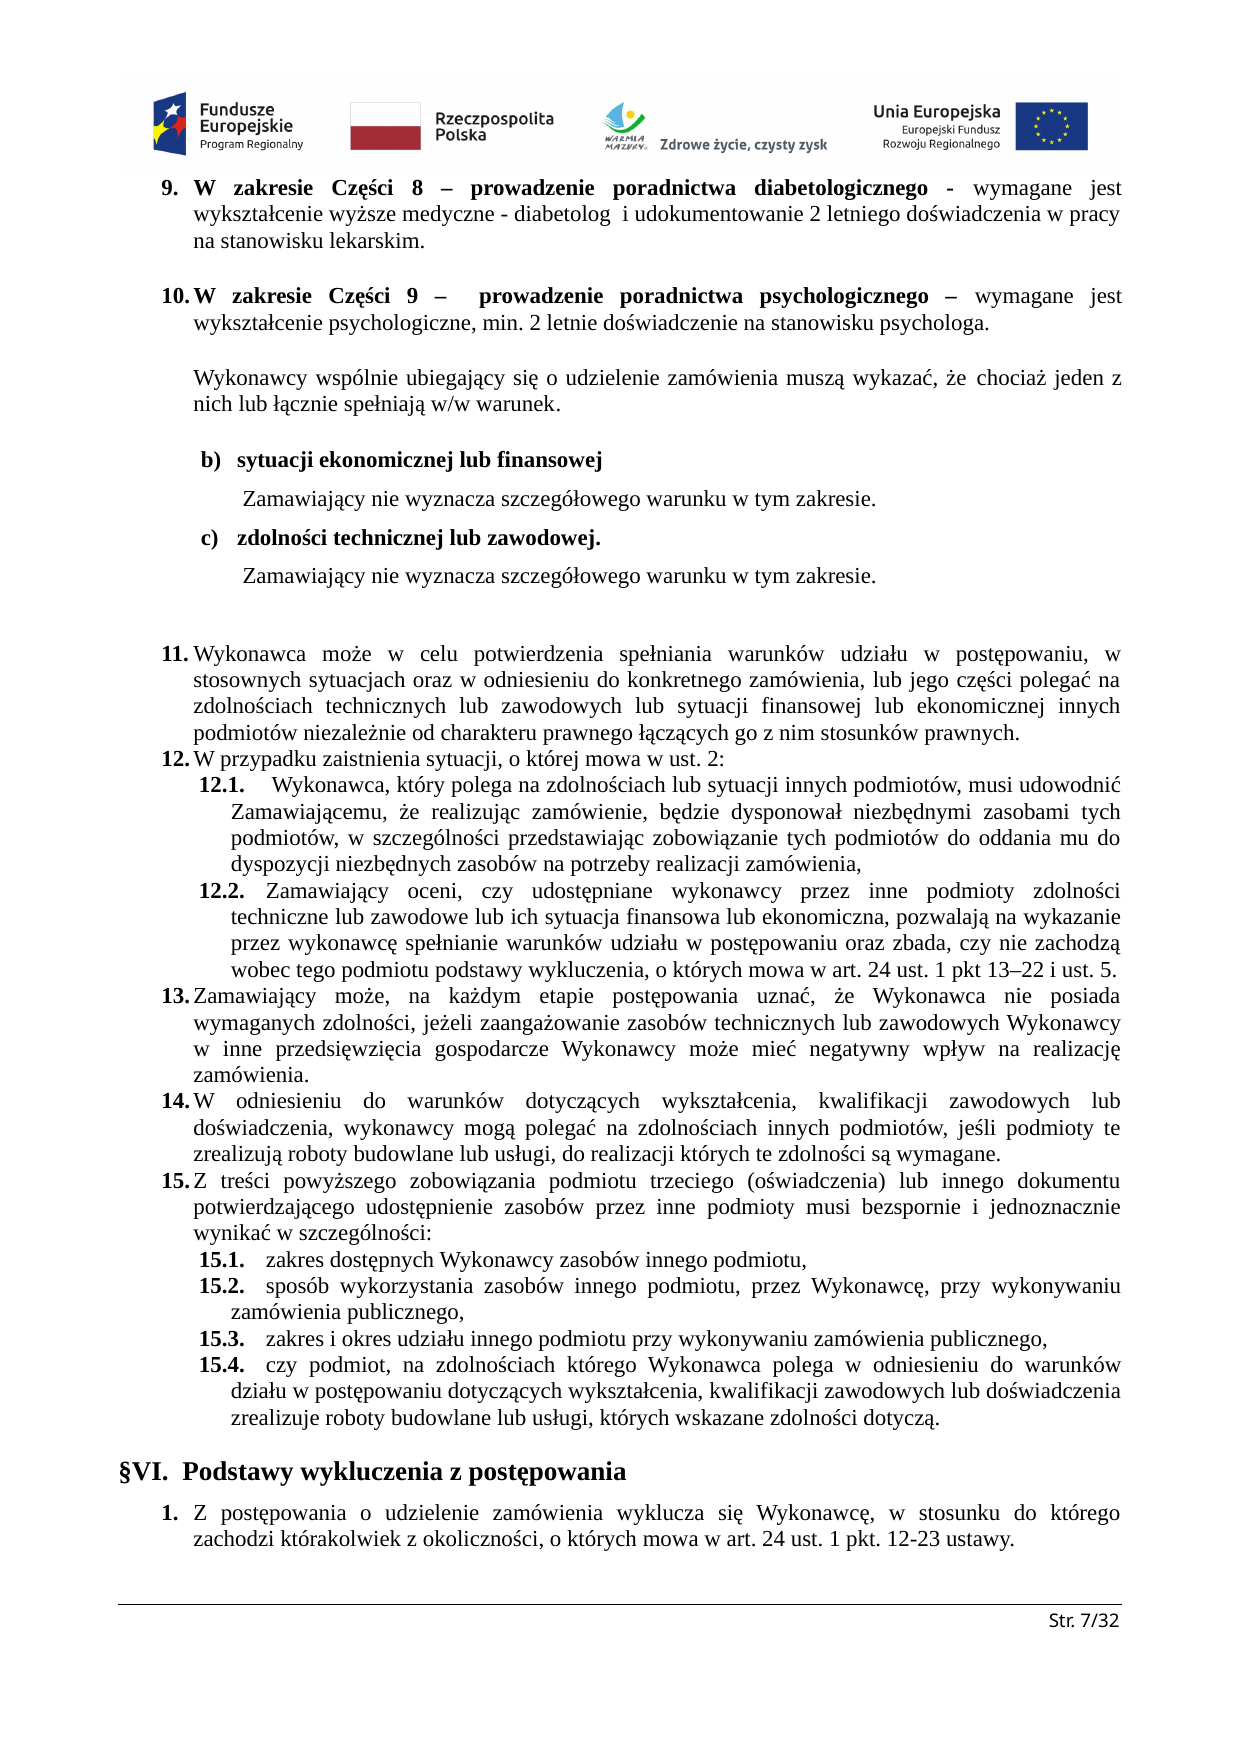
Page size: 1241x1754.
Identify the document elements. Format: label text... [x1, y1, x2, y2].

list Z postępowania o udzielenie zamówienia wyklucza się Wykonawcę, w stosunku do którego zachodzi którakolwiek z okoliczności, o których mowa w art. 24 ust. 1 pkt. 12-23 ustawy. [156, 1499, 1122, 1552]
list zdolności technicznej lub zawodowej. [195, 524, 1122, 550]
list Zamawiający oceni, czy udostępniane wykonawcy przez inne podmioty zdolności techniczne lub zawodowe lub ich sytuacja finansowa lub ekonomiczna, pozwalają na wykazanie przez wykonawcę spełnianie warunków udziału w postępowaniu oraz zbada, czy nie zachodzą wobec tego podmiotu podstawy wykluczenia, o których mowa w art. 24 ust. 1 pkt 13–22 i ust. 5. [193, 877, 1122, 982]
list W odniesieniu do warunków dotyczących wykształcenia, kwalifikacji zawodowych lub doświadczenia, wykonawcy mogą polegać na zdolnościach innych podmiotów, jeśli podmioty te zrealizują roboty budowlane lub usługi, do realizacji których te zdolności są wymagane. [156, 1088, 1122, 1167]
subtitle Podstawy wykluczenia z postępowania [118, 1455, 1122, 1486]
list Zamawiający nie wyznacza szczegółowego warunku w tym zakresie. [242, 563, 1122, 589]
list sposób wykorzystania zasobów innego podmiotu, przez Wykonawcę, przy wykonywaniu zamówienia publicznego, [193, 1272, 1122, 1325]
list Wykonawca może w celu potwierdzenia spełniania warunków udziału w postępowaniu, w stosownych sytuacjach oraz w odniesieniu do konkretnego zamówienia, lub jego części polegać na zdolnościach technicznych lub zawodowych lub sytuacji finansowej lub ekonomicznej innych podmiotów niezależnie od charakteru prawnego łączących go z nim stosunków prawnych. [156, 639, 1122, 745]
list Wykonawcy wspólnie ubiegający się o udzielenie zamówienia muszą wykazać, że chociaż jeden z nich lub łącznie spełniają w/w warunek. [156, 364, 1122, 417]
list sytuacji ekonomicznej lub finansowej [195, 446, 1122, 472]
picture [118, 73, 1123, 174]
list W zakresie Części 9 – prowadzenie poradnictwa psychologicznego – wymagane jest wykształcenie psychologiczne, min. 2 letnie doświadczenie na stanowisku psychologa. [156, 282, 1122, 335]
list Zamawiający może, na każdym etapie postępowania uznać, że Wykonawca nie posiada wymaganych zdolności, jeżeli zaangażowanie zasobów technicznych lub zawodowych Wykonawcy w inne przedsięwzięcia gospodarcze Wykonawcy może mieć negatywny wpływ na realizację zamówienia. [156, 982, 1122, 1088]
list Zamawiający nie wyznacza szczegółowego warunku w tym zakresie. [242, 485, 1122, 511]
list czy podmiot, na zdolnościach którego Wykonawca polega w odniesieniu do warunków działu w postępowaniu dotyczących wykształcenia, kwalifikacji zawodowych lub doświadczenia zrealizuje roboty budowlane lub usługi, których wskazane zdolności dotyczą. [193, 1351, 1122, 1430]
list W zakresie Części 8 – prowadzenie poradnictwa diabetologicznego - wymagane jest wykształcenie wyższe medyczne - diabetolog i udokumentowanie 2 letniego doświadczenia w pracy na stanowisku lekarskim. [156, 174, 1122, 253]
list W przypadku zaistnienia sytuacji, o której mowa w ust. 2: [156, 745, 1122, 771]
list zakres i okres udziału innego podmiotu przy wykonywaniu zamówienia publicznego, [193, 1325, 1122, 1351]
list zakres dostępnych Wykonawcy zasobów innego podmiotu, [193, 1246, 1122, 1272]
list Wykonawca, który polega na zdolnościach lub sytuacji innych podmiotów, musi udowodnić Zamawiającemu, że realizując zamówienie, będzie dysponował niezbędnymi zasobami tych podmiotów, w szczególności przedstawiając zobowiązanie tych podmiotów do oddania mu do dyspozycji niezbędnych zasobów na potrzeby realizacji zamówienia, [193, 771, 1122, 877]
list Z treści powyższego zobowiązania podmiotu trzeciego (oświadczenia) lub innego dokumentu potwierdzającego udostępnienie zasobów przez inne podmioty musi bezspornie i jednoznacznie wynikać w szczególności: [156, 1167, 1122, 1246]
